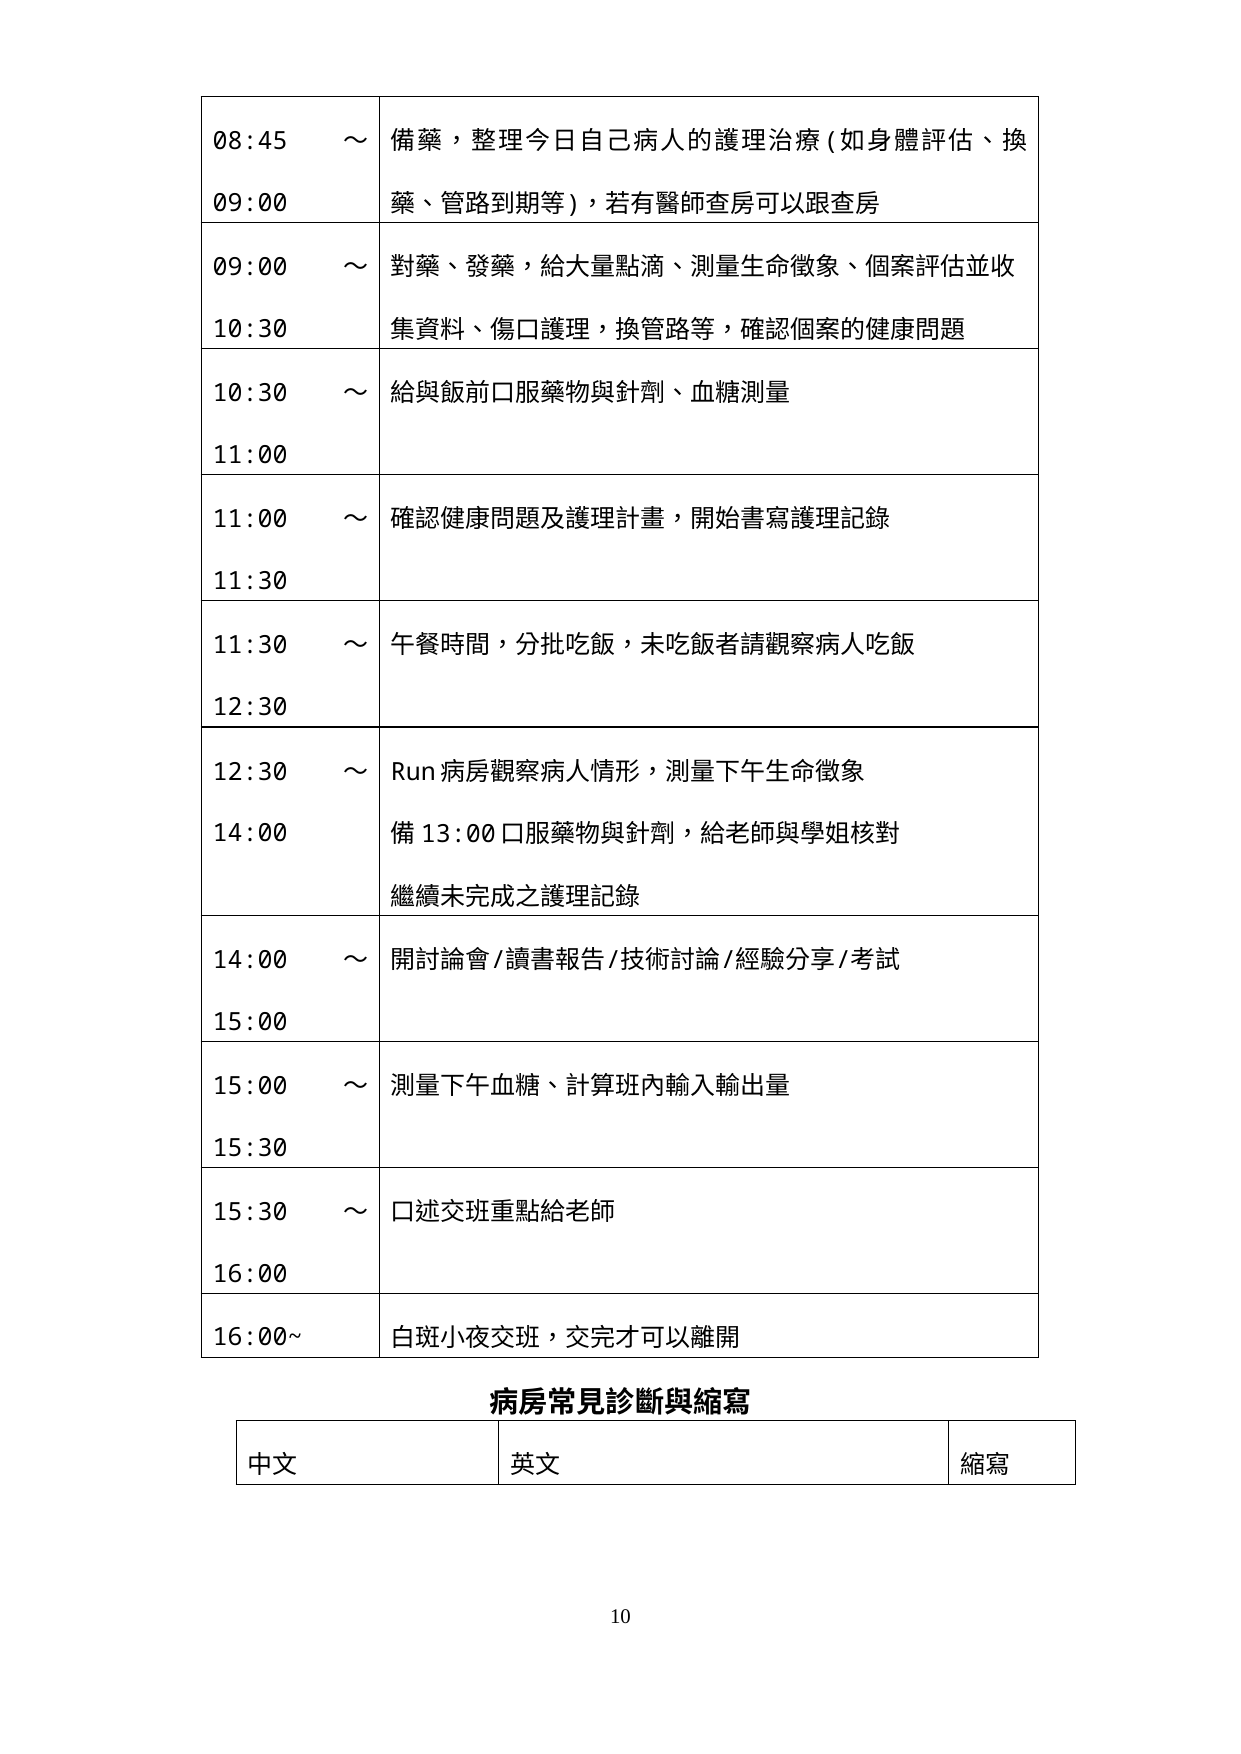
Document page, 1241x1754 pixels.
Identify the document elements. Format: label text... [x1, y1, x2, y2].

table_cell 午餐時間，分批吃飯，未吃飯者請觀察病人吃飯 [380, 601, 1038, 726]
table_cell 11:30～12:30 [202, 601, 379, 726]
table_cell 11:00～11:30 [202, 475, 379, 600]
table_cell 確認健康問題及護理計畫，開始書寫護理記錄 [380, 475, 1038, 600]
table_cell 開討論會/讀書報告/技術討論/經驗分享/考試 [380, 916, 1038, 1041]
table_cell 對藥、發藥，給大量點滴、測量生命徵象、個案評估並收集資料、傷口護理，換管路等，確認個案的健康問題 [380, 223, 1038, 348]
table_cell 16:00~ [202, 1294, 379, 1357]
table_cell 15:30～16:00 [202, 1168, 379, 1293]
table_cell 15:00～15:30 [202, 1042, 379, 1167]
table_cell 09:00～10:30 [202, 223, 379, 348]
text 病房常見診斷與縮寫 [187, 1358, 1053, 1420]
table_cell 給與飯前口服藥物與針劑、血糖測量 [380, 349, 1038, 474]
table_cell 測量下午血糖、計算班內輸入輸出量 [380, 1042, 1038, 1167]
table_cell 12:30～14:00 [202, 728, 379, 915]
table_header 縮寫 [949, 1421, 1075, 1484]
table_cell 備藥，整理今日自己病人的護理治療(如身體評估、換藥、管路到期等)，若有醫師查房可以跟查房 [380, 97, 1038, 222]
table_cell 08:45～09:00 [202, 97, 379, 222]
table_cell 白斑小夜交班，交完才可以離開 [380, 1294, 1038, 1357]
table_cell 14:00～15:00 [202, 916, 379, 1041]
table_header 英文 [499, 1421, 948, 1484]
table_cell Run病房觀察病人情形，測量下午生命徵象 備13:00口服藥物與針劑，給老師與學姐核對 繼續未完成之護理記錄 [380, 728, 1038, 915]
table_header 中文 [237, 1421, 498, 1484]
table_cell 10:30～11:00 [202, 349, 379, 474]
table_cell 口述交班重點給老師 [380, 1168, 1038, 1293]
